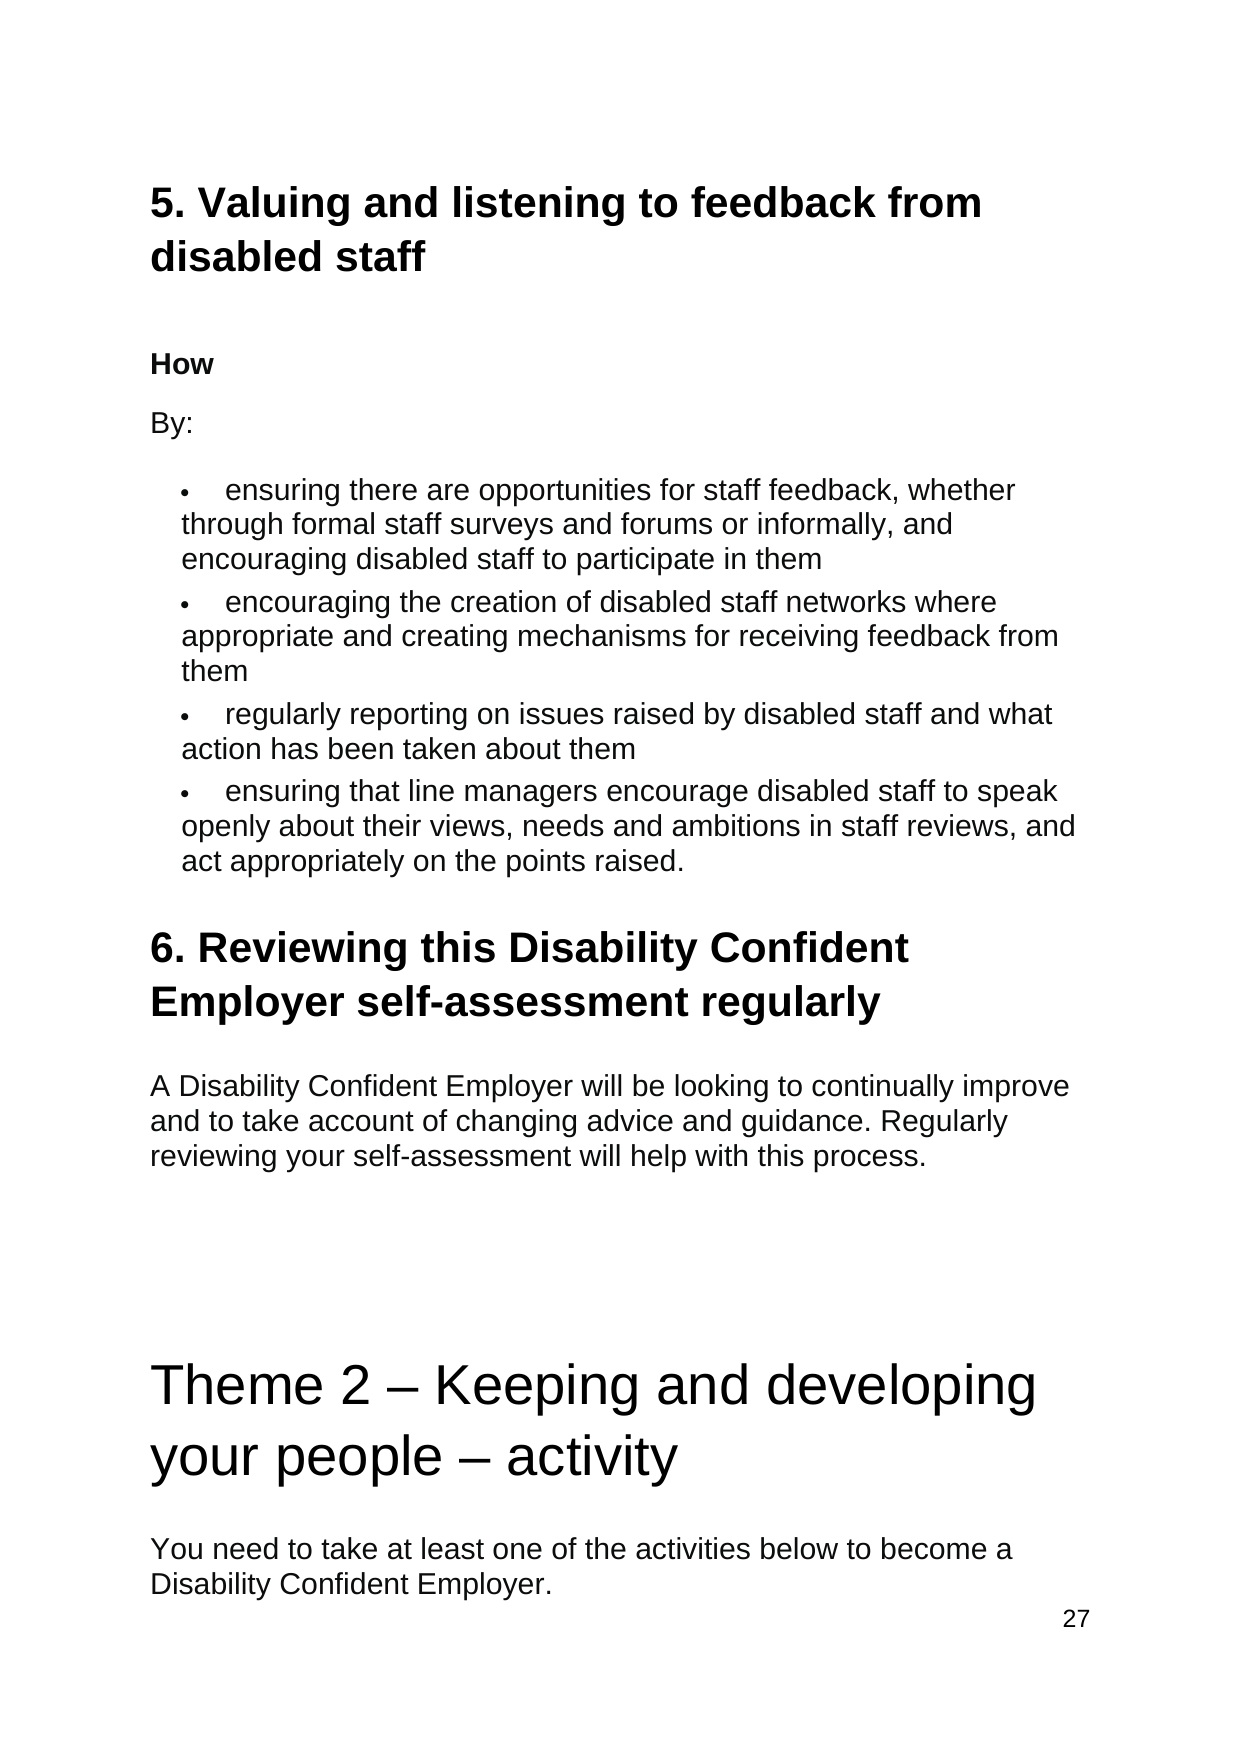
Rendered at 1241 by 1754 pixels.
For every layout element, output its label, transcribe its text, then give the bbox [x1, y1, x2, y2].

subtitle 5. Valuing and listening to feedback from disabled staff [150, 177, 1090, 280]
text By: [150, 405, 1090, 440]
list ensuring there are opportunities for staff feedback, whether through formal staff surveys and forums or informally, and encouraging disabled staff to participate in them [181, 471, 1090, 576]
subtitle 6. Reviewing this Disability Confident Employer self-assessment regularly [150, 923, 1090, 1026]
list regularly reporting on issues raised by disabled staff and what action has been taken about them [181, 696, 1090, 765]
text You need to take at least one of the activities below to become a Disability Confident Employer. [150, 1531, 1090, 1601]
subtitle How [150, 346, 1090, 381]
list encouraging the creation of disabled staff networks where appropriate and creating mechanisms for receiving feedback from them [181, 584, 1090, 688]
list ensuring that line managers encourage disabled staff to speak openly about their views, needs and ambitions in staff reviews, and act appropriately on the points raised. [181, 773, 1090, 878]
subtitle Theme 2 – Keeping and developing your people – activity [150, 1351, 1090, 1487]
text A Disability Confident Employer will be looking to continually improve and to take account of changing advice and guidance. Regularly reviewing your self-assessment will help with this process. [150, 1068, 1090, 1173]
